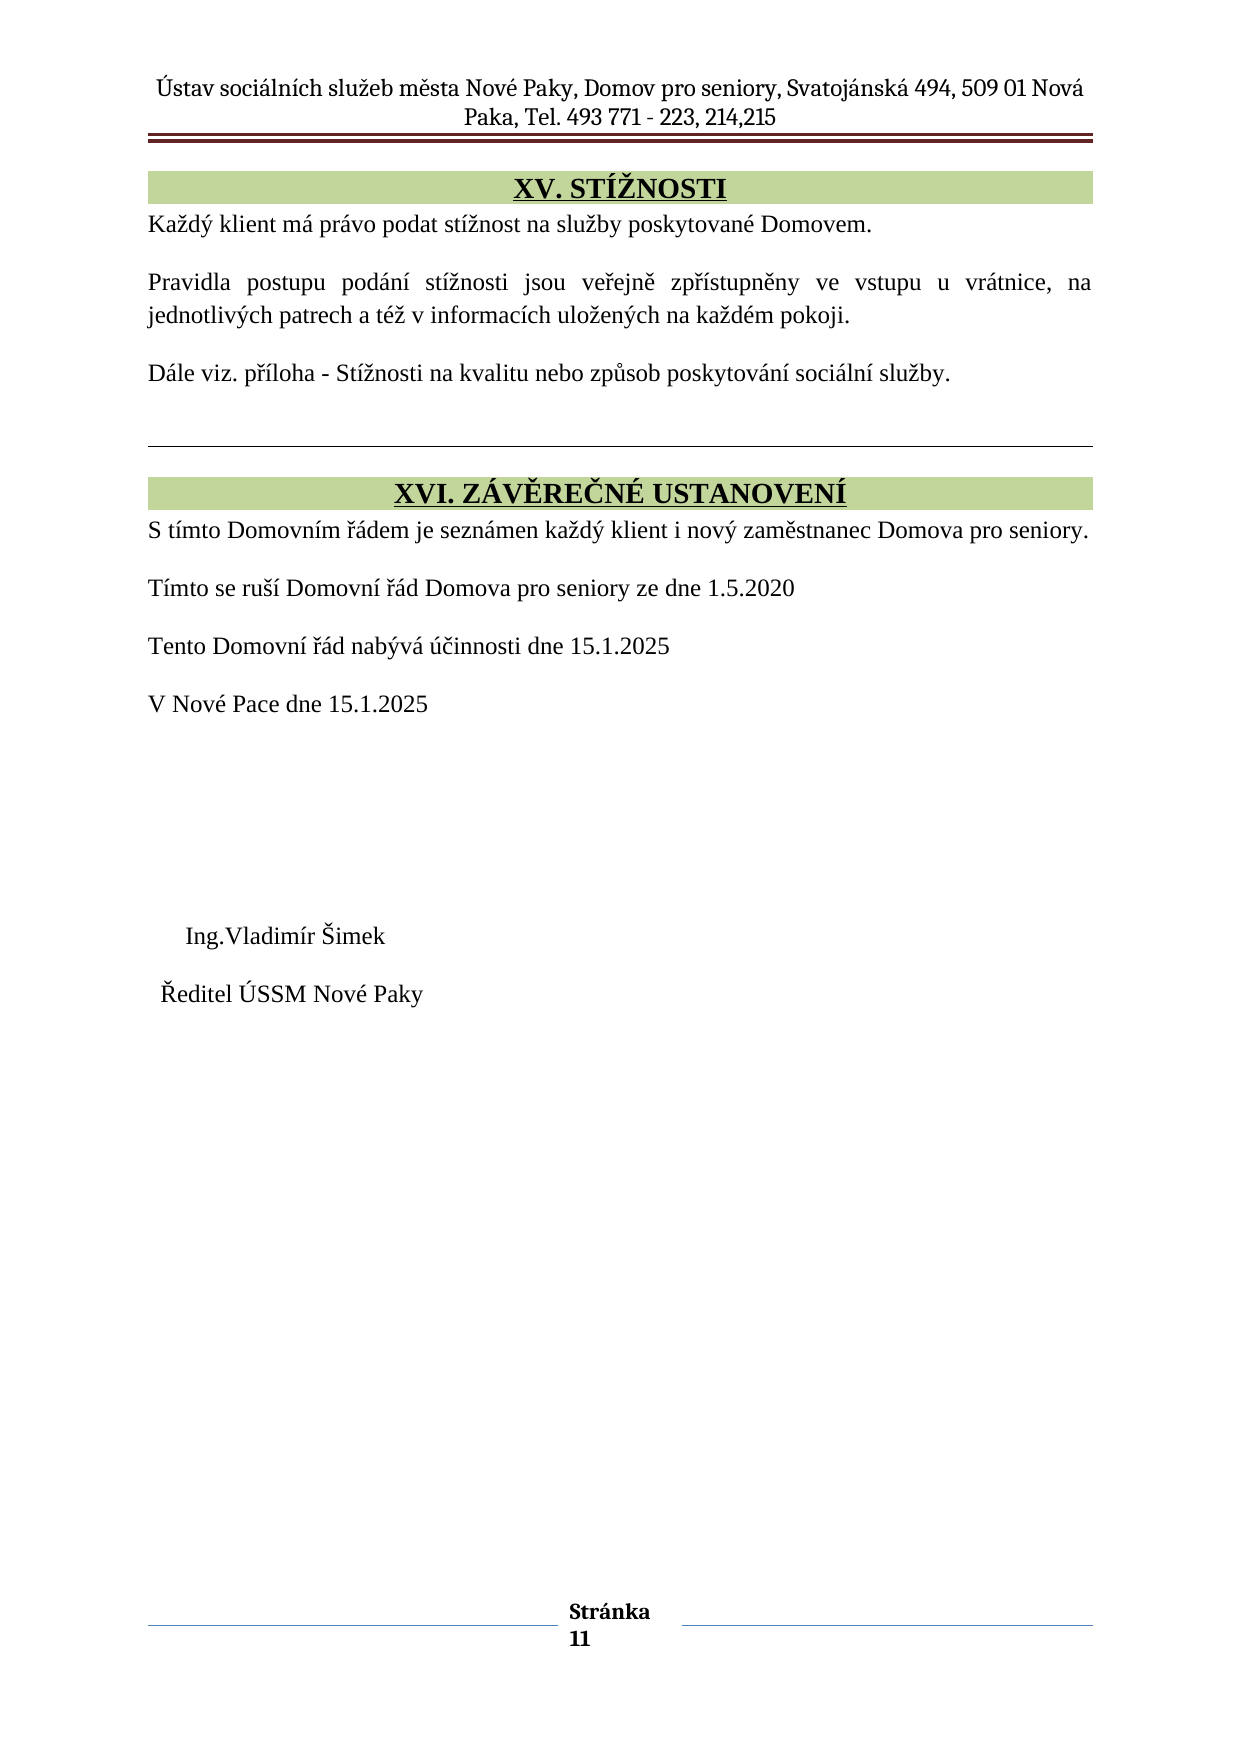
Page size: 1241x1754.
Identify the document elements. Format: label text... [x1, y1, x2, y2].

text XVI. ZÁVĚREČNÉ USTANOVENÍ [148, 477, 1093, 510]
text V Nové Pace dne 15.1.2025 [148, 689, 1093, 718]
text XV. STÍŽNOSTI [148, 171, 1093, 204]
text Pravidla postupu podání stížnosti jsou veřejně zpřístupněny ve vstupu u vrátnice, na jednotlivých patrech a též v informacích uložených na každém pokoji. [148, 267, 1093, 329]
text Tento Domovní řád nabývá účinnosti dne 15.1.2025 [148, 631, 1093, 660]
text Tímto se ruší Domovní řád Domova pro seniory ze dne 1.5.2020 [148, 573, 1093, 602]
text Každý klient má právo podat stížnost na služby poskytované Domovem. [148, 209, 1093, 238]
text S tímto Domovním řádem je seznámen každý klient i nový zaměstnanec Domova pro seniory. [148, 515, 1093, 544]
text Dále viz. příloha - Stížnosti na kvalitu nebo způsob poskytování sociální služby. [148, 358, 1093, 387]
text Ing.Vladimír Šimek [148, 921, 1093, 950]
text Ředitel ÚSSM Nové Paky [148, 979, 1093, 1008]
